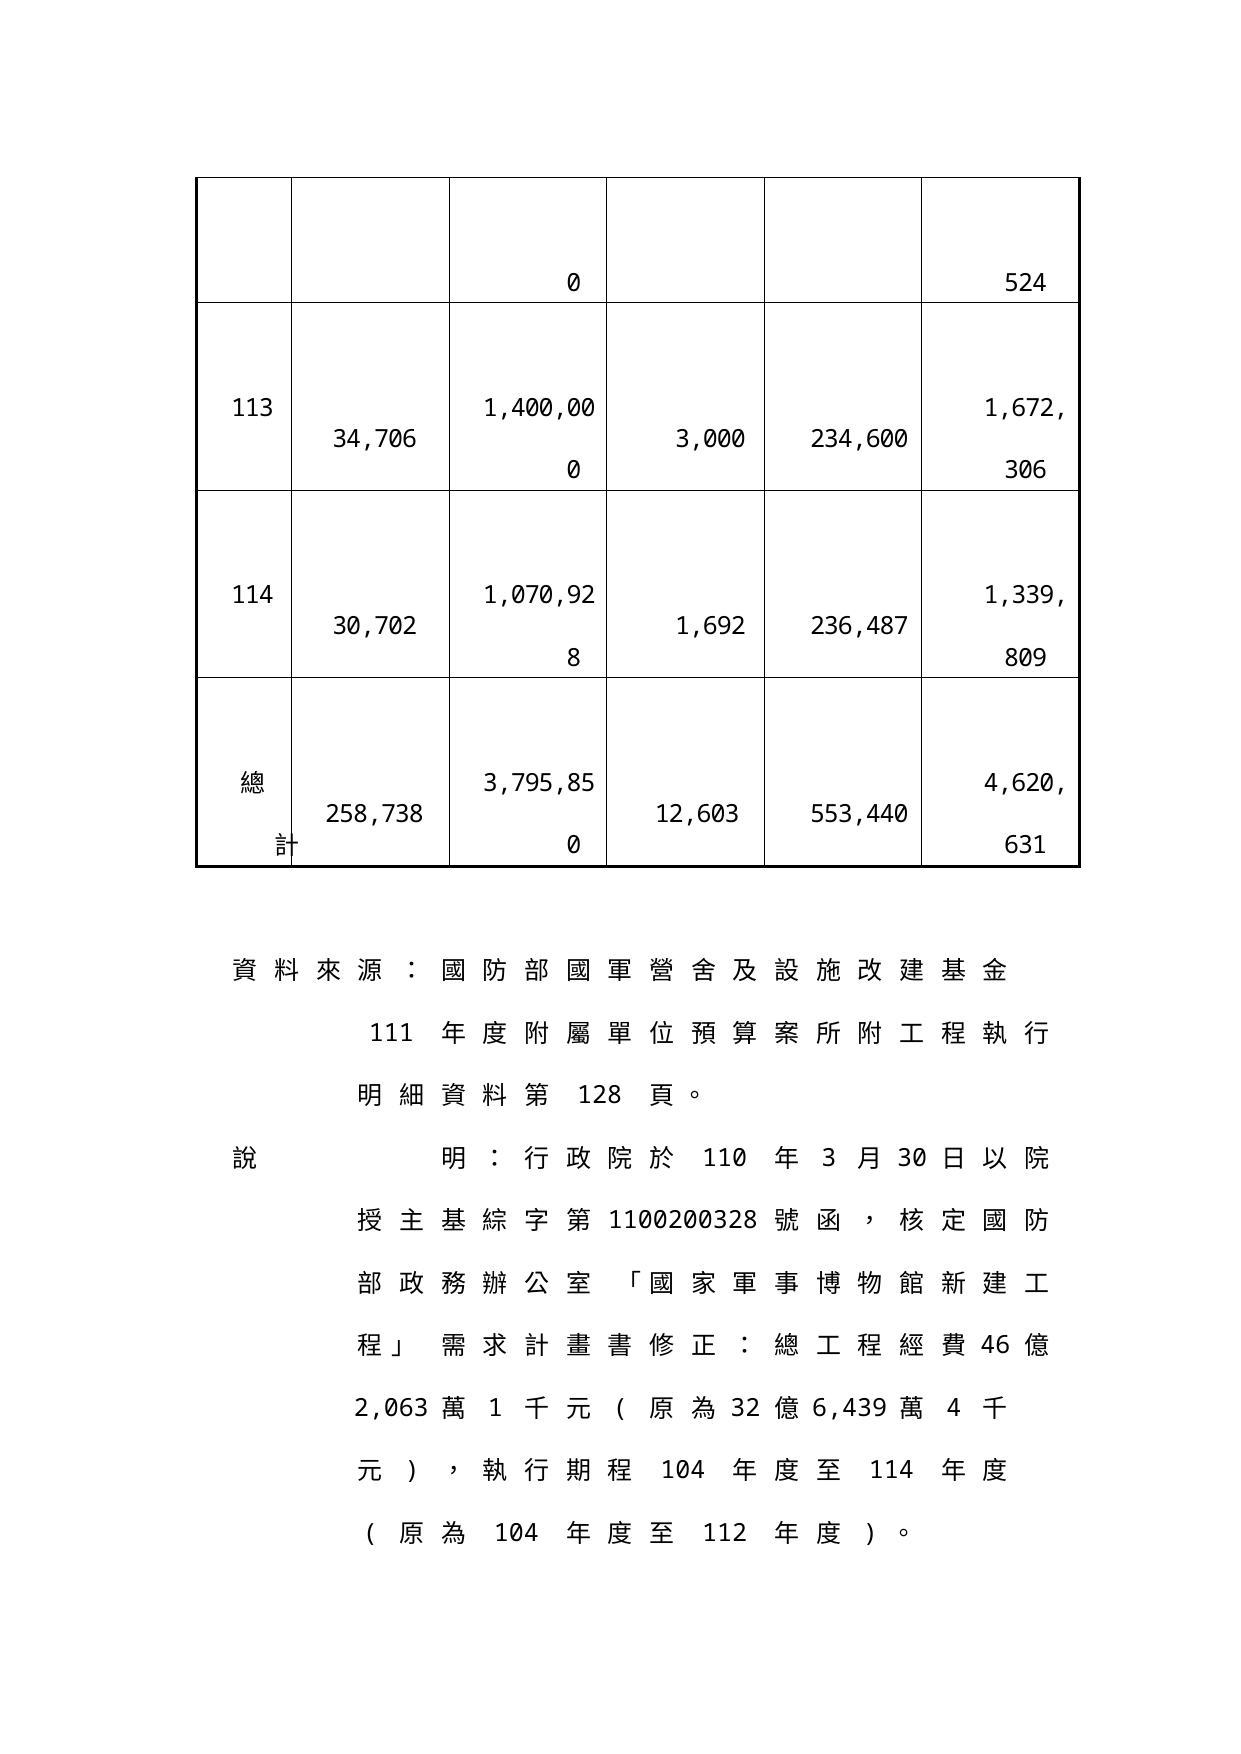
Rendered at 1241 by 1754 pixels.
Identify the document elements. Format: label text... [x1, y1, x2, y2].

table_cell 總計 [198, 678, 291, 865]
table_cell 114 [198, 491, 291, 677]
table_cell [292, 178, 449, 302]
text 資料來源：國防部國軍營舍及設施改建基金111年度附屬單位預算案所附工程執行明細資料第128頁。 [184, 927, 1058, 1115]
table_cell 34,706 [292, 303, 449, 490]
table_cell 3,000 [607, 303, 764, 490]
table_cell 1,339,809 [922, 491, 1078, 677]
table_cell [198, 178, 291, 302]
table_cell 113 [198, 303, 291, 490]
table_cell 4,620,631 [922, 678, 1078, 865]
table_cell 30,702 [292, 491, 449, 677]
table_cell 1,692 [607, 491, 764, 677]
table_cell 234,600 [765, 303, 921, 490]
table_cell 1,400,000 [450, 303, 606, 490]
table_cell 1,672,306 [922, 303, 1078, 490]
table_cell 0 [450, 178, 606, 302]
table_cell [607, 178, 764, 302]
table_cell 524 [922, 178, 1078, 302]
table_cell 553,440 [765, 678, 921, 865]
table_cell [765, 178, 921, 302]
table_cell 236,487 [765, 491, 921, 677]
table_cell 3,795,850 [450, 678, 606, 865]
table_cell 12,603 [607, 678, 764, 865]
table_cell 1,070,928 [450, 491, 606, 677]
text 說 明：行政院於110年3月30日以院授主基綜字第1100200328號函，核定國防部政務辦公室「國家軍事博物館新建工程」需求計畫書修正：總工程經費46億2,063萬1千元(原為32億6,439萬4千元)，執行期程104年度至114年度(原為104年度至112年度)。 [184, 1115, 1058, 1552]
table_cell 258,738 [292, 678, 449, 865]
